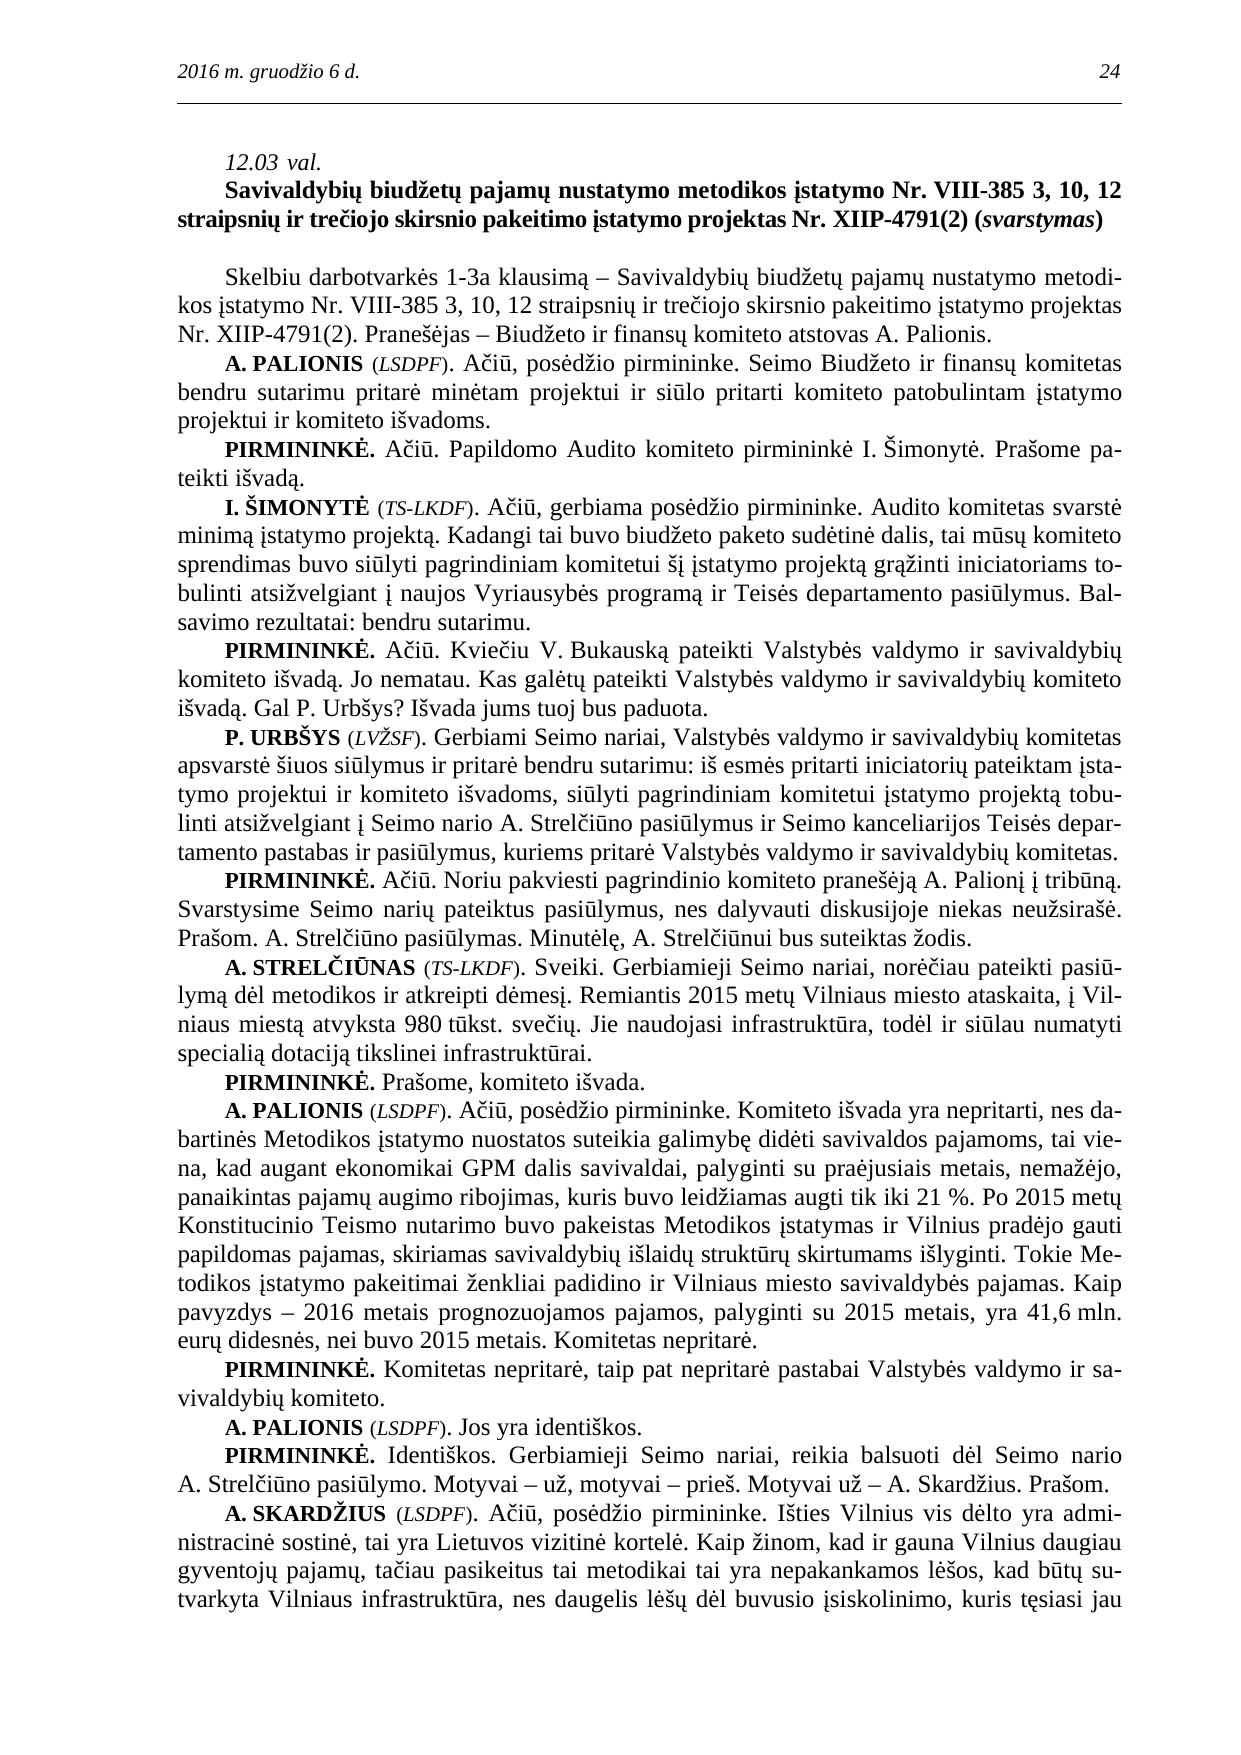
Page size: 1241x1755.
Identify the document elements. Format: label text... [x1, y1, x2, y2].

text PIRMININKĖ. Pra­šo­me, ko­mi­te­to iš­va­da. [177, 1067, 1122, 1095]
text 12.03 val. [224, 148, 1122, 175]
text PIRMININKĖ. Ačiū. Pa­pil­do­mo Au­di­to ko­mi­te­to pir­mi­nin­kė I. Ši­mo­ny­tė. Pra­šo­me pa­teik­ti iš­va­dą. [177, 434, 1122, 492]
text PIRMININKĖ. Iden­tiš­kos. Ger­bia­mie­ji Sei­mo na­riai, rei­kia bal­suo­ti dėl Sei­mo na­rio A. Strel­čiū­no pa­siū­ly­mo. Mo­ty­vai – už, mo­ty­vai – prieš. Mo­ty­vai už – A. Skar­džius. Pra­šom. [177, 1440, 1122, 1498]
text PIRMININKĖ. Ko­mi­te­tas ne­pri­ta­rė, taip pat ne­pri­ta­rė pa­sta­bai Vals­ty­bės val­dy­mo ir sa­vi­val­dy­bių ko­mi­te­to. [177, 1354, 1122, 1412]
text A. SKARDŽIUS (LSDPF). Ačiū, po­sė­džio pir­mi­nin­ke. Iš­ties Vil­nius vis dėl­to yra ad­mi­nist­ra­ci­nė sos­ti­nė, tai yra Lie­tu­vos vi­zi­ti­nė kor­te­lė. Kaip ži­nom, kad ir gau­na Vil­nius dau­giau gy­ven­to­jų pa­ja­mų, ta­čiau pa­si­kei­tus tai me­to­di­kai tai yra ne­pa­kan­ka­mos lė­šos, kad bū­tų su­tvar­ky­ta Vil­niaus in­fra­struk­tū­ra, nes dau­ge­lis lė­šų dėl bu­vu­sio įsi­sko­li­ni­mo, ku­ris tę­sia­si jau [177, 1498, 1122, 1613]
text Skel­biu dar­bo­tvarkės 1-3a klau­si­mą – Sa­vi­val­dy­bių biu­dže­tų pa­ja­mų nu­sta­ty­mo me­to­di­kos įsta­ty­mo Nr. VIII-385 3, 10, 12 straips­nių ir tre­čio­jo skir­snio pa­kei­ti­mo įsta­ty­mo pro­jek­tas Nr. XIIP-4791(2). Pra­ne­šė­jas – Biu­dže­to ir fi­nan­sų ko­mi­te­to at­sto­vas A. Pa­lio­nis. [177, 262, 1122, 348]
text P. URBŠYS (LVŽSF). Ger­bia­mi Sei­mo na­riai, Vals­ty­bės val­dy­mo ir sa­vi­val­dy­bių ko­mi­te­tas ap­svars­tė šiuos siū­ly­mus ir pri­ta­rė ben­dru su­ta­ri­mu: iš es­mės pri­tar­ti ini­cia­to­rių pa­teik­tam įsta­ty­mo pro­jek­tui ir ko­mi­te­to iš­va­doms, siū­ly­ti pa­grin­di­niam ko­mi­te­tui įsta­ty­mo pro­jek­tą to­bu­lin­ti at­si­žvel­giant į Sei­mo na­rio A. Strel­čiū­no pa­siū­ly­mus ir Sei­mo kan­ce­lia­ri­jos Tei­sės de­par­ta­men­to pa­sta­bas ir pa­siū­ly­mus, ku­riems pri­ta­rė Vals­ty­bės val­dy­mo ir sa­vi­val­dy­bių ko­mi­te­tas. [177, 722, 1122, 865]
text PIRMININKĖ. Ačiū. Kvie­čiu V. Bu­kaus­ką pa­teik­ti Vals­ty­bės val­dy­mo ir sa­vi­val­dy­bių ko­mi­te­to iš­va­dą. Jo ne­ma­tau. Kas ga­lė­tų pa­teik­ti Vals­ty­bės val­dy­mo ir sa­vi­val­dy­bių ko­mi­te­to iš­va­dą. Gal P. Urb­šys? Iš­va­da jums tuoj bus pa­duo­ta. [177, 635, 1122, 722]
text Sa­vi­val­dy­bių biu­dže­tų pa­ja­mų nu­sta­ty­mo me­to­di­kos įsta­ty­mo Nr. VIII-385 3, 10, 12 straips­nių ir tre­čio­jo skir­snio pa­kei­ti­mo įsta­ty­mo pro­jek­tas Nr. XIIP-4791(2) (svars­ty­mas) [177, 175, 1122, 233]
text I. ŠIMONYTĖ (TS-LKDF). Ačiū, ger­bia­ma po­sė­džio pir­mi­nin­ke. Au­di­to ko­mi­te­tas svars­tė mi­ni­mą įsta­ty­mo pro­jek­tą. Ka­dan­gi tai bu­vo biu­dže­to pa­ke­to su­dė­ti­nė da­lis, tai mū­sų ko­mi­te­to spren­di­mas bu­vo siū­ly­ti pa­grin­di­niam ko­mi­te­tui šį įsta­ty­mo pro­jek­tą grą­žin­ti ini­cia­to­riams to­bu­lin­ti at­si­žvel­giant į nau­jos Vy­riau­sy­bės pro­gra­mą ir Tei­sės de­par­ta­men­to pa­siū­ly­mus. Bal­sa­vi­mo re­zul­ta­tai: ben­dru su­ta­ri­mu. [177, 492, 1122, 635]
text A. PALIONIS (LSDPF). Ačiū, po­sė­džio pir­mi­nin­ke. Ko­mi­te­to iš­va­da yra ne­pri­tar­ti, nes da­bar­ti­nės Me­to­di­kos įsta­ty­mo nuo­sta­tos su­tei­kia ga­li­my­bę di­dė­ti sa­vi­val­dos pa­ja­moms, tai vie­na, kad au­gant eko­no­mi­kai GPM da­lis sa­vi­val­dai, pa­ly­gin­ti su pra­ėju­siais me­tais, ne­ma­žė­jo, pa­nai­kin­tas pa­ja­mų au­gi­mo ri­bo­ji­mas, ku­ris bu­vo lei­džia­mas aug­ti tik iki 21 %. Po 2015 me­tų Kon­sti­tu­ci­nio Teis­mo nu­ta­ri­mo bu­vo pa­keis­tas Me­to­di­kos įsta­ty­mas ir Vil­nius pra­dė­jo gau­ti pa­pil­do­mas pa­ja­mas, ski­ria­mas sa­vi­val­dy­bių iš­lai­dų struk­tū­rų skir­tu­mams iš­ly­gin­ti. To­kie Me­to­di­kos įsta­ty­mo pa­kei­ti­mai žen­kliai pa­di­di­no ir Vil­niaus mies­to sa­vi­val­dy­bės pa­ja­mas. Kaip pa­vyz­dys – 2016 me­tais prog­no­zuo­ja­mos pa­ja­mos, pa­ly­gin­ti su 2015 me­tais, yra 41,6 mln. eu­rų di­des­nės, nei bu­vo 2015 me­tais. Ko­mi­te­tas ne­pri­ta­rė. [177, 1095, 1122, 1354]
text PIRMININKĖ. Ačiū. No­riu pa­kvies­ti pa­grin­di­nio ko­mi­te­to pra­ne­šė­ją A. Pa­lio­nį į tri­bū­ną. Svars­ty­si­me Sei­mo na­rių pa­teik­tus pa­siū­ly­mus, nes da­ly­vau­ti dis­ku­si­jo­je nie­kas ne­už­si­ra­šė. Pra­šom. A. Strel­čiū­no pa­siū­ly­mas. Mi­nu­tė­lę, A. Strel­čiū­nui bus su­teik­tas žo­dis. [177, 865, 1122, 952]
text A. STRELČIŪNAS (TS-LKDF). Svei­ki. Ger­bia­mie­ji Sei­mo na­riai, no­rė­čiau pa­teik­ti pa­siū­ly­mą dėl me­to­di­kos ir at­kreip­ti dė­me­sį. Re­mian­tis 2015 me­tų Vil­niaus mies­to ata­skai­ta, į Vil­niaus mies­tą at­vyks­ta 980 tūkst. sve­čių. Jie nau­do­ja­si in­fra­struk­tū­ra, to­dėl ir siū­lau nu­ma­ty­ti spe­cia­lią do­ta­ci­ją tiks­li­nei in­fra­struk­tū­rai. [177, 952, 1122, 1067]
text A. PALIONIS (LSDPF). Ačiū, po­sė­džio pir­mi­nin­ke. Sei­mo Biu­dže­to ir fi­nan­sų ko­mi­te­tas ben­dru su­ta­ri­mu pri­ta­rė mi­nė­tam pro­jek­tui ir siū­lo pri­tar­ti ko­mi­te­to pa­to­bu­lin­tam įsta­ty­mo pro­jek­tui ir ko­mi­te­to iš­va­doms. [177, 348, 1122, 434]
text A. PALIONIS (LSDPF). Jos yra iden­tiš­kos. [177, 1412, 1122, 1440]
